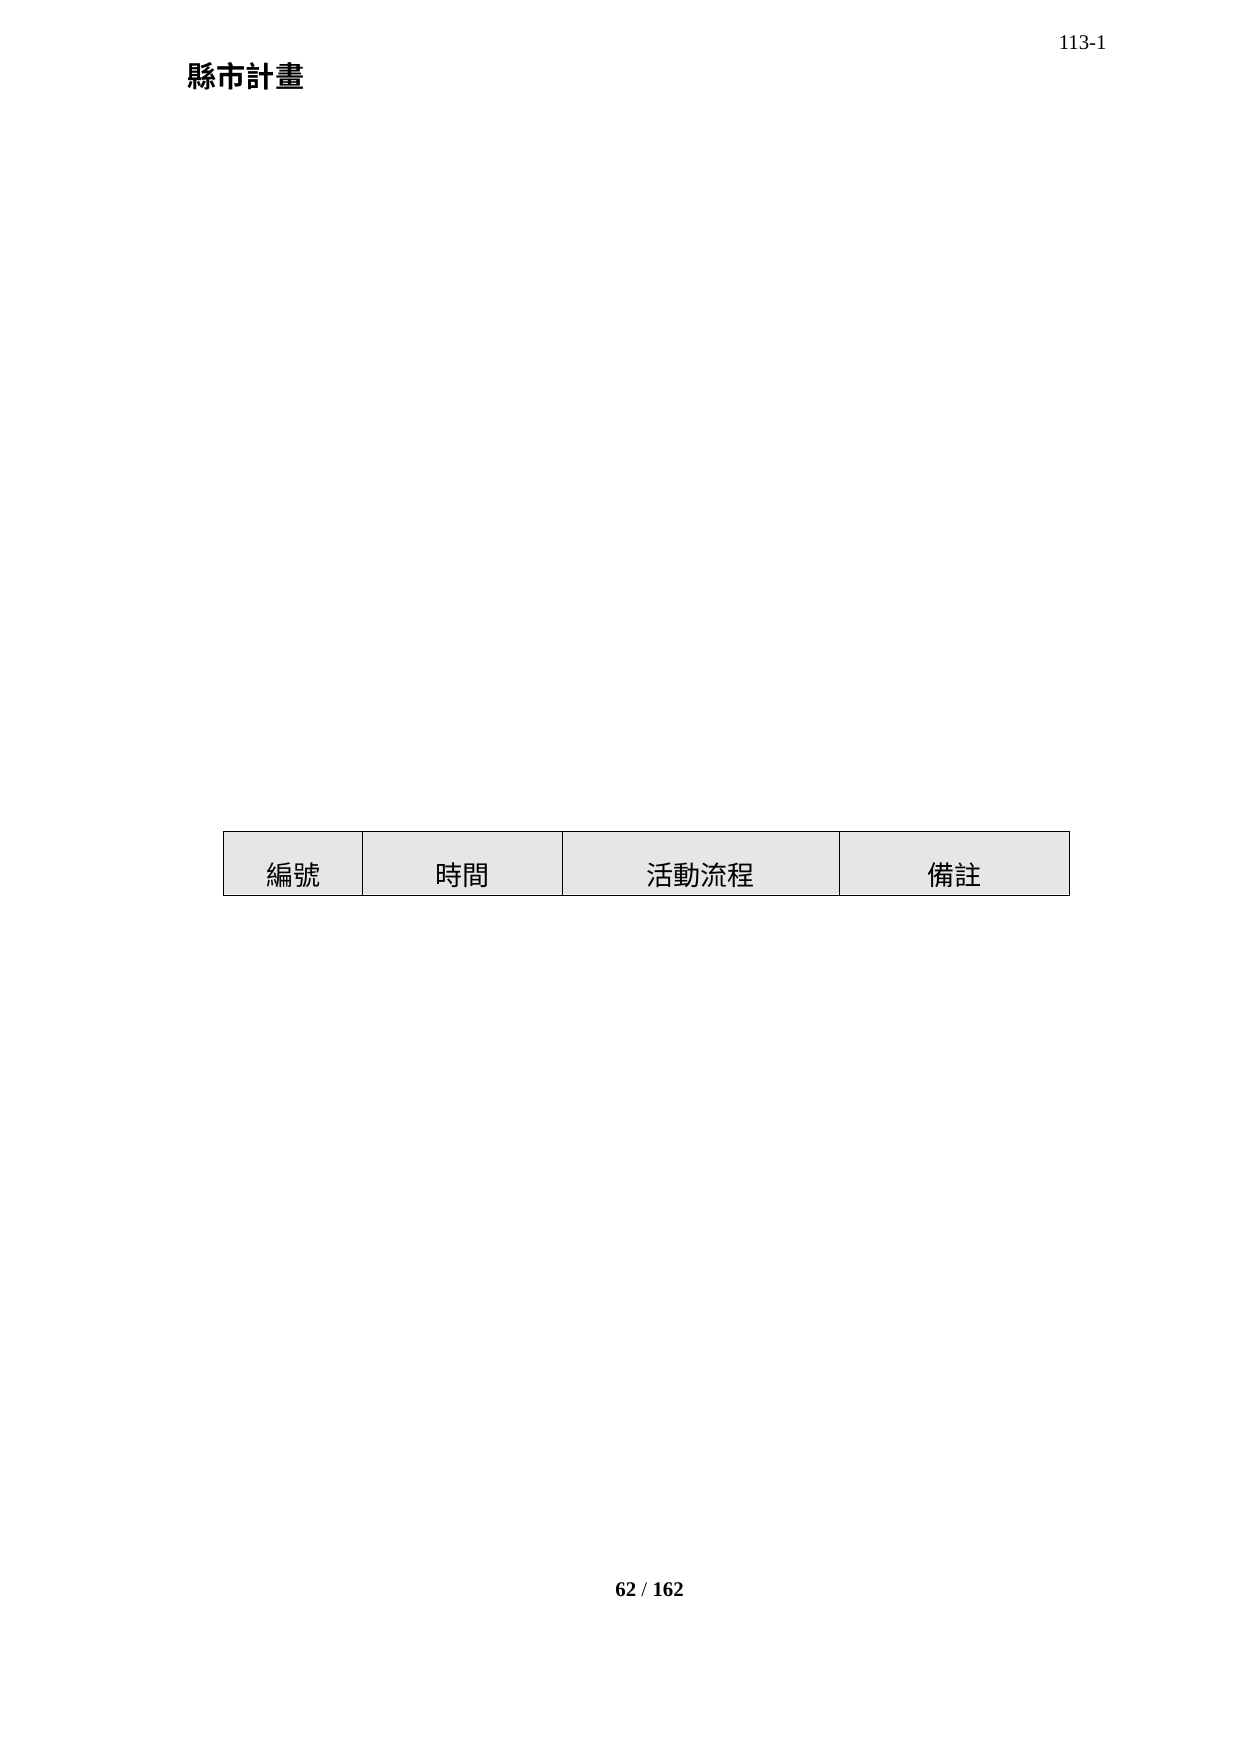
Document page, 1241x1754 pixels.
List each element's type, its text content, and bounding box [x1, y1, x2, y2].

table_header 時間 [363, 832, 562, 894]
table_header 活動流程 [563, 832, 839, 894]
table_header 備註 [840, 832, 1069, 894]
table_header 編號 [224, 832, 362, 894]
